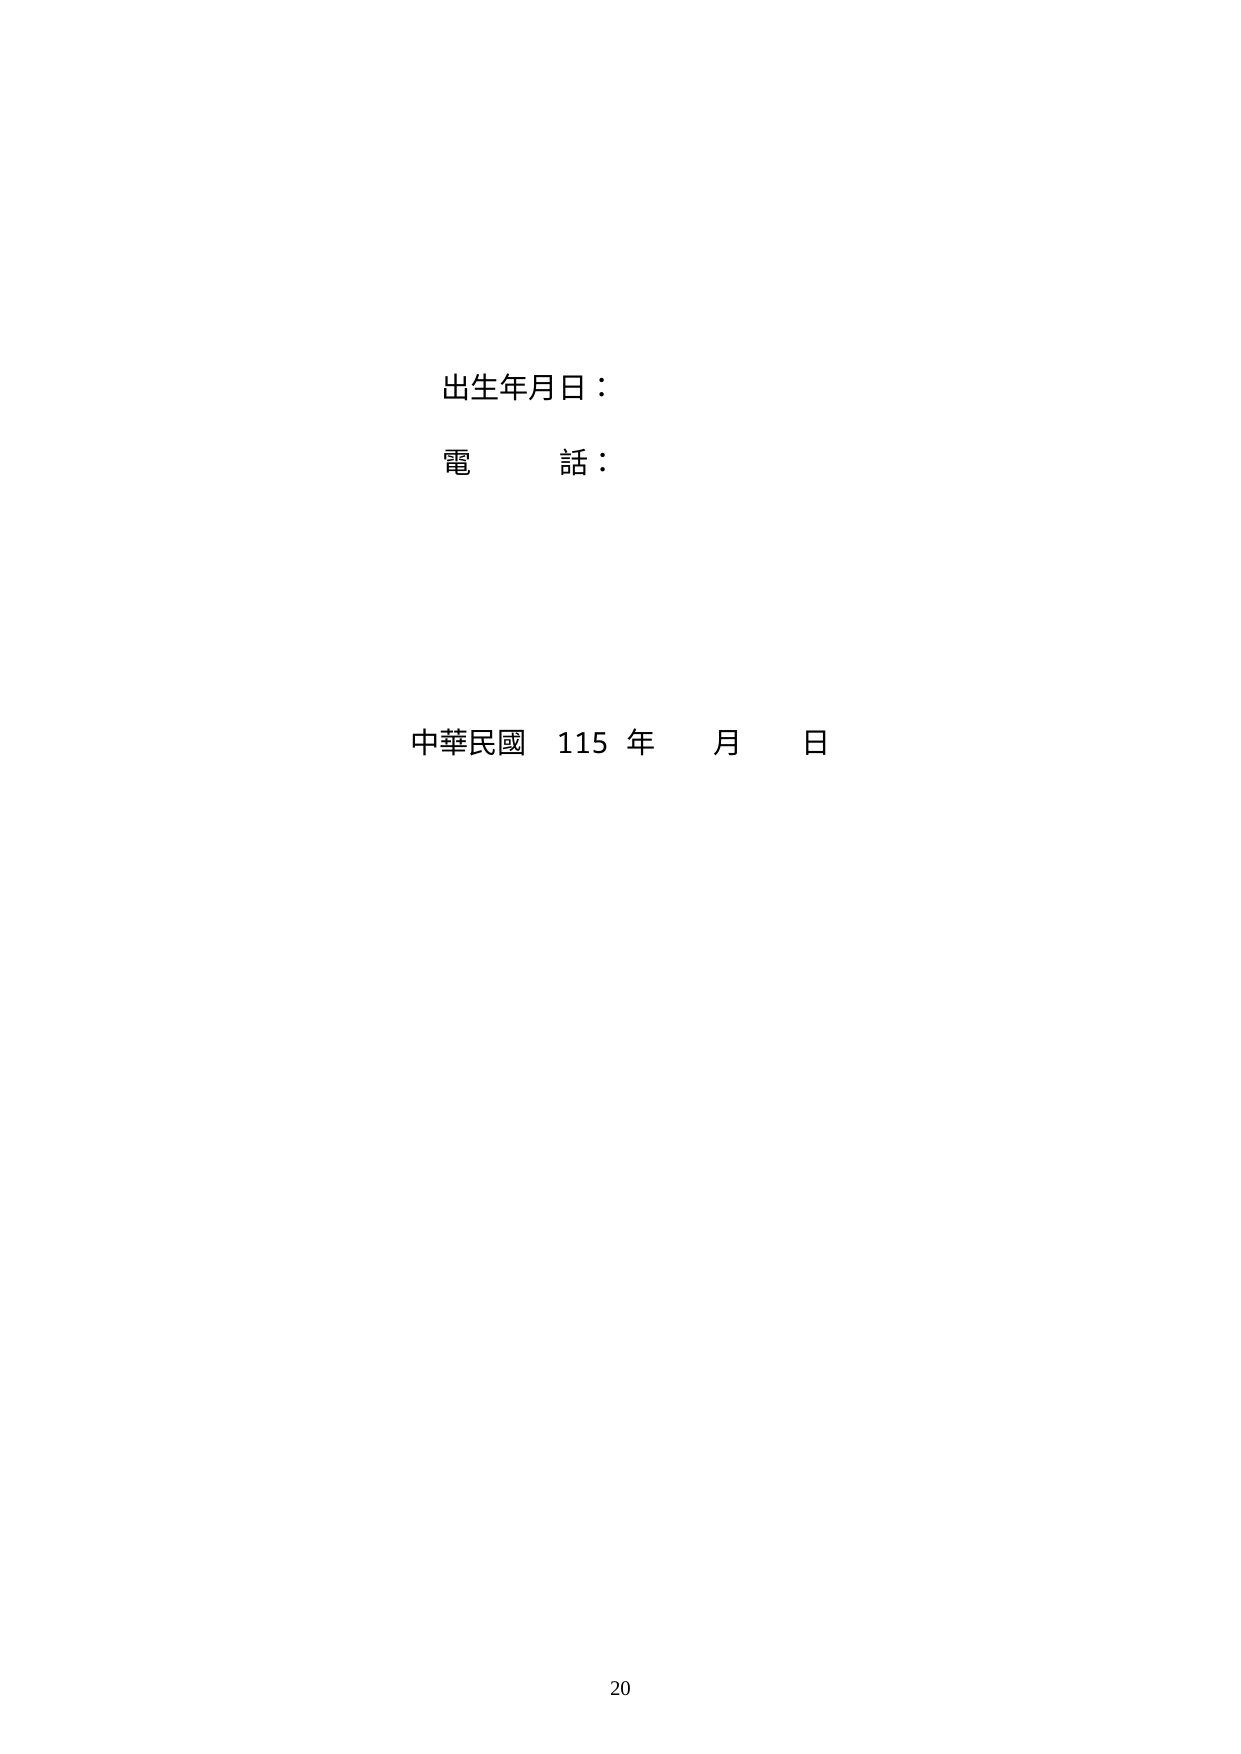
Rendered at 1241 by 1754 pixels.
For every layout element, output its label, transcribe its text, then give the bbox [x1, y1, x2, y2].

text 中華民國 115 年 月 日 [71, 719, 1169, 762]
text 電 話： [443, 419, 1169, 482]
text 出生年月日： [441, 344, 1169, 407]
